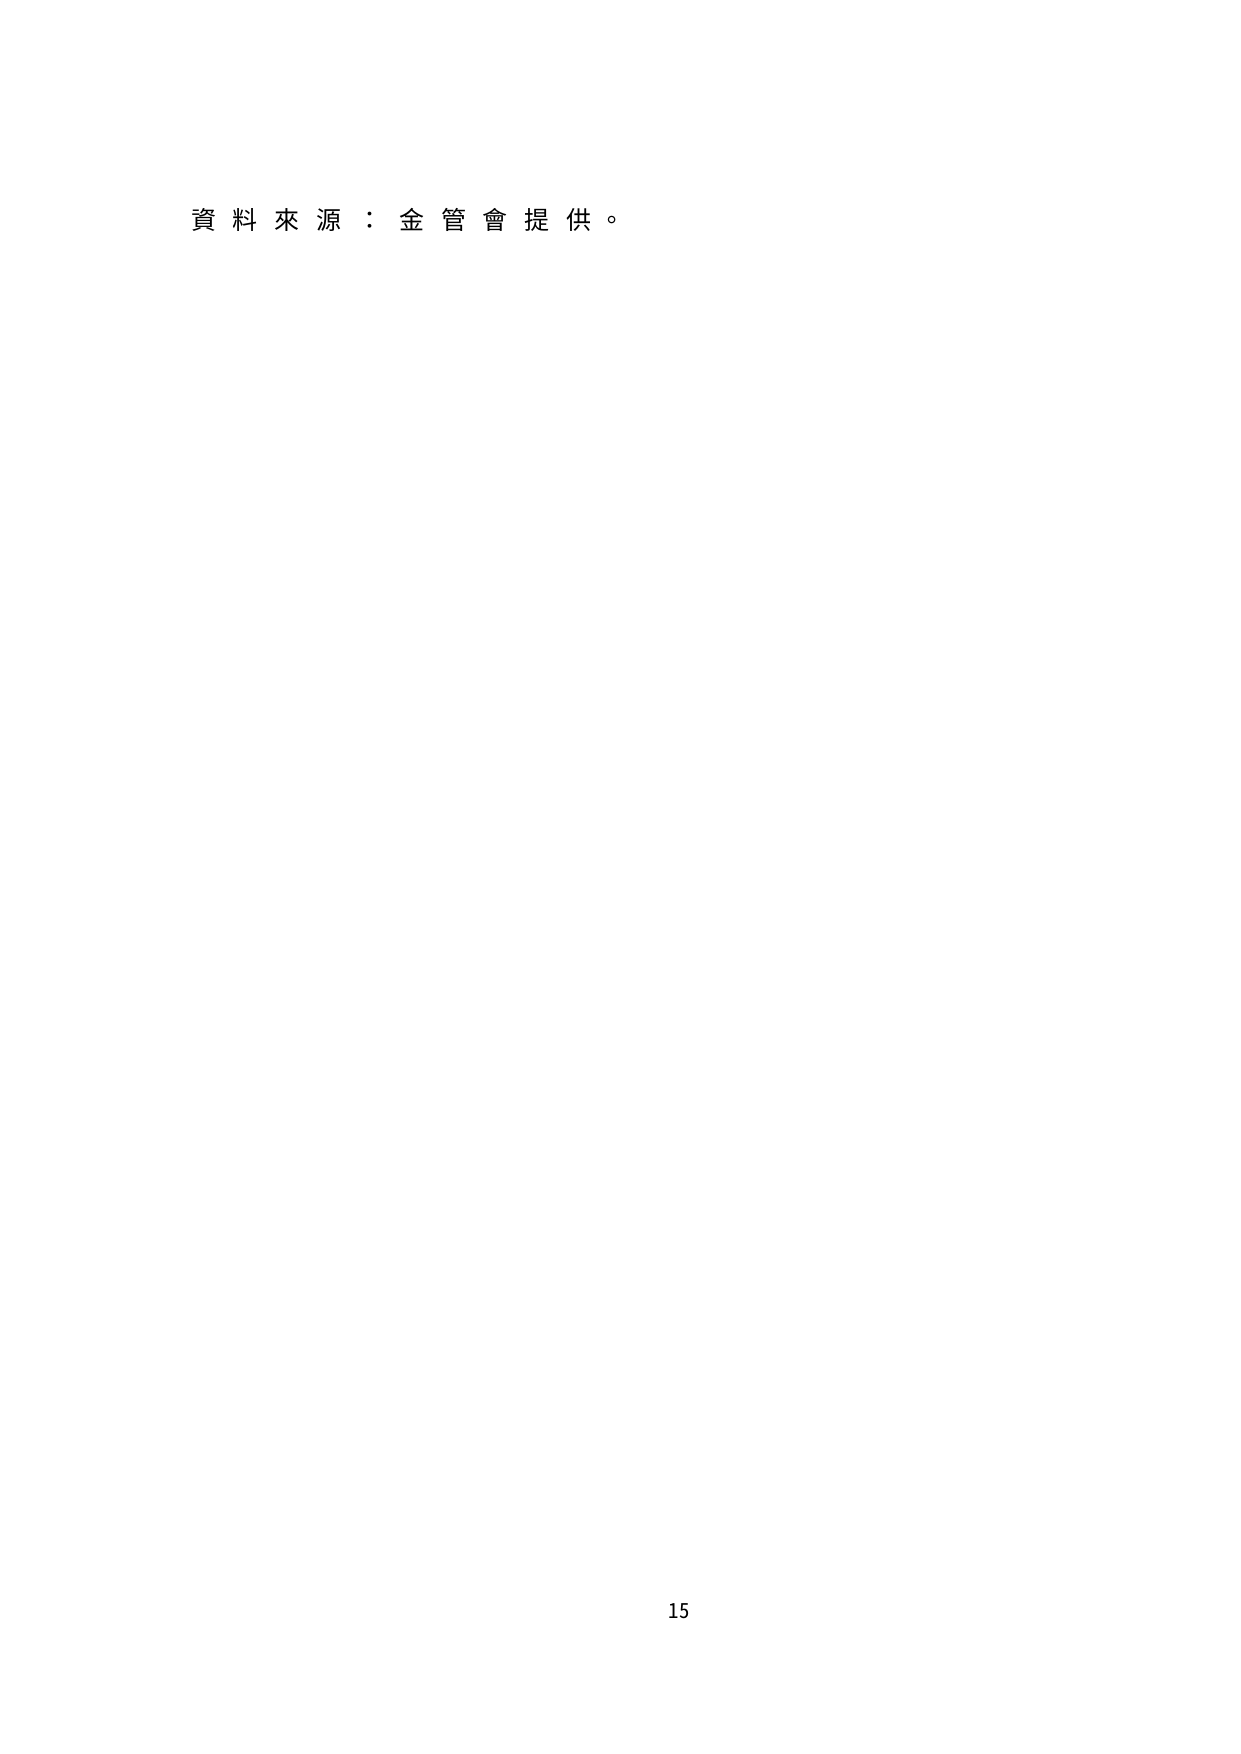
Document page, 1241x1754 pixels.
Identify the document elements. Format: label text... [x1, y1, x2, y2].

text 資料來源：金管會提供。 [183, 177, 1058, 240]
